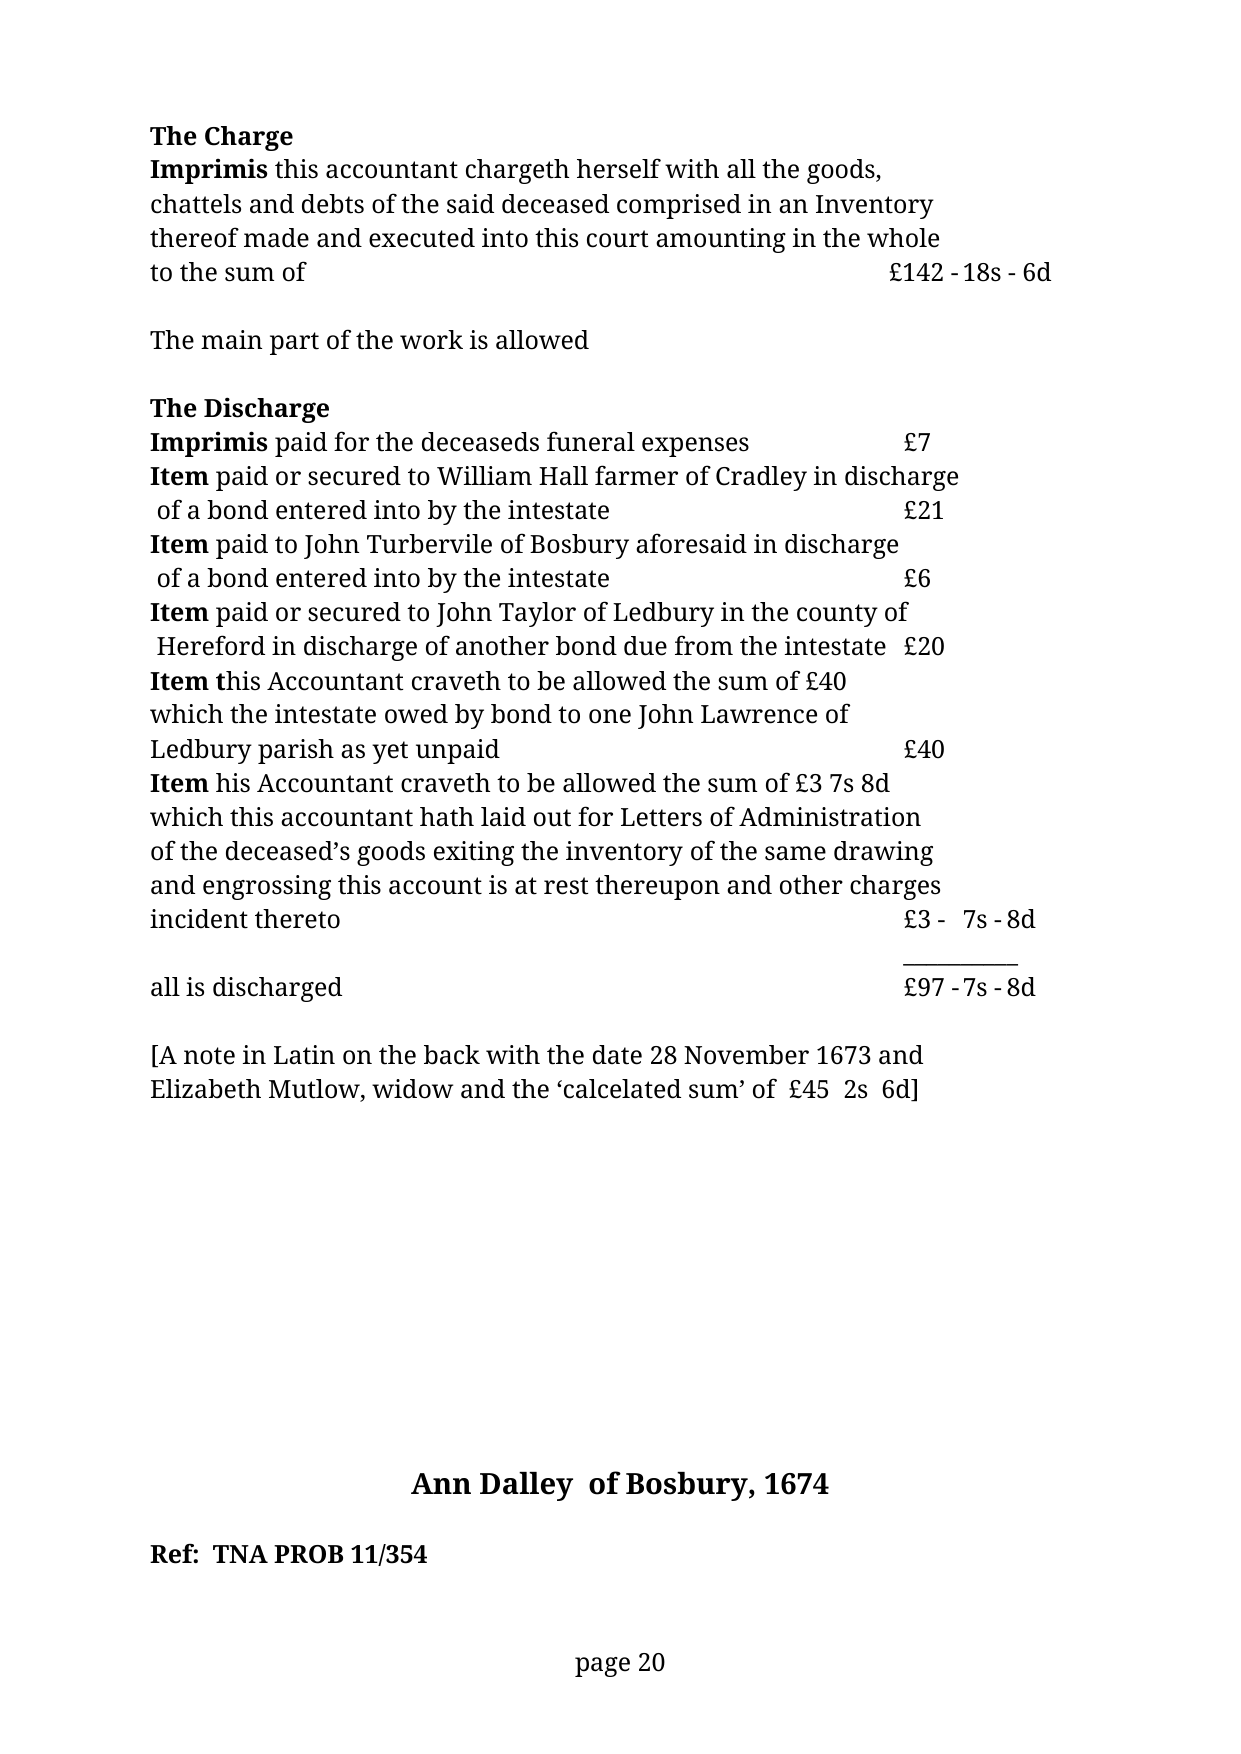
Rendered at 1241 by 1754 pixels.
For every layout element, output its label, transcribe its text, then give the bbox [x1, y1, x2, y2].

text Ledbury parish as yet unpaid £40 [150, 731, 1090, 765]
text __________ [150, 936, 1090, 970]
text Item paid to John Turbervile of Bosbury aforesaid in discharge [150, 527, 1090, 561]
text The Charge [150, 118, 1090, 152]
text incident thereto £3 - 7s - 8d [150, 902, 1090, 936]
text Imprimis paid for the deceaseds funeral expenses £7 [150, 425, 1090, 459]
text of a bond entered into by the intestate £21 [150, 493, 1090, 527]
text Item paid or secured to William Hall farmer of Cradley in discharge [150, 459, 1090, 493]
text to the sum of £142 - 18s - 6d [150, 254, 1090, 288]
text which this accountant hath laid out for Letters of Administration [150, 799, 1090, 833]
text Ref: TNA PROB 11/354 [150, 1537, 1090, 1571]
text The Discharge [150, 391, 1090, 425]
text Item his Accountant craveth to be allowed the sum of £3 7s 8d [150, 765, 1090, 799]
text The main part of the work is allowed [150, 322, 1090, 357]
text [A note in Latin on the back with the date 28 November 1673 and [150, 1038, 1090, 1072]
text Elizabeth Mutlow, widow and the ‘calcelated sum’ of £45 2s 6d] [150, 1072, 1090, 1106]
text all is discharged £97 - 7s - 8d [150, 970, 1090, 1004]
text thereof made and executed into this court amounting in the whole [150, 220, 1090, 254]
text Item paid or secured to John Taylor of Ledbury in the county of [150, 595, 1090, 629]
text and engrossing this account is at rest thereupon and other charges [150, 867, 1090, 902]
text of a bond entered into by the intestate £6 [150, 561, 1090, 595]
text Hereford in discharge of another bond due from the intestate £20 [150, 629, 1090, 663]
text of the deceased’s goods exiting the inventory of the same drawing [150, 833, 1090, 867]
text Imprimis this accountant chargeth herself with all the goods, [150, 152, 1090, 186]
text Ann Dalley of Bosbury, 1674 [150, 1463, 1090, 1503]
text Item this Accountant craveth to be allowed the sum of £40 [150, 663, 1090, 697]
text which the intestate owed by bond to one John Lawrence of [150, 697, 1090, 731]
text chattels and debts of the said deceased comprised in an Inventory [150, 186, 1090, 220]
